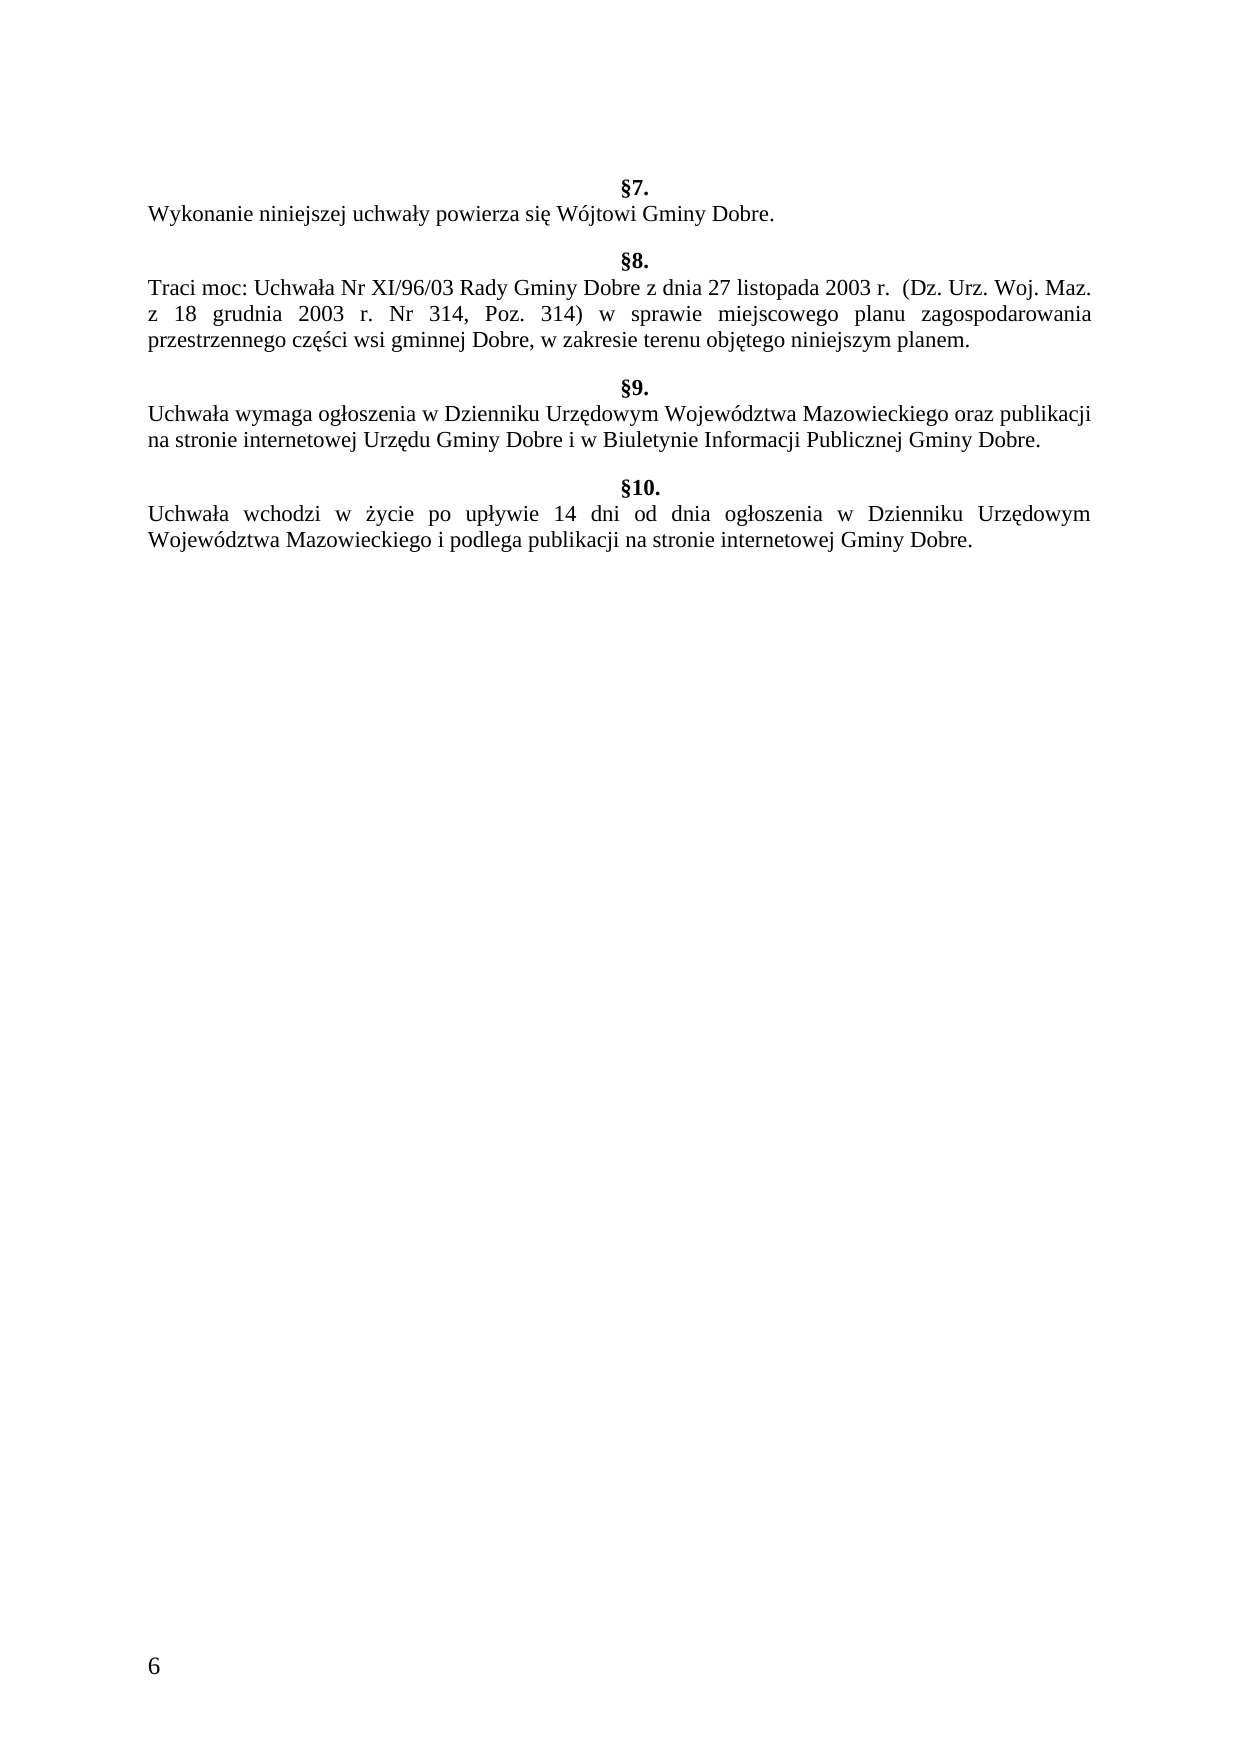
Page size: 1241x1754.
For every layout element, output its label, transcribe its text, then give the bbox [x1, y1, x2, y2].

text Uchwała wymaga ogłoszenia w Dzienniku Urzędowym Województwa Mazowieckiego oraz publikacji na stronie internetowej Urzędu Gminy Dobre i w Biuletynie Informacji Publicznej Gminy Dobre. [148, 400, 1093, 453]
text Uchwała wchodzi w życie po upływie 14 dni od dnia ogłoszenia w Dzienniku Urzędowym Województwa Mazowieckiego i podlega publikacji na stronie internetowej Gminy Dobre. [148, 500, 1093, 553]
text Wykonanie niniejszej uchwały powierza się Wójtowi Gminy Dobre. [148, 200, 1093, 227]
text Traci moc: Uchwała Nr XI/96/03 Rady Gminy Dobre z dnia 27 listopada 2003 r. (Dz. Urz. Woj. Maz. z 18 grudnia 2003 r. Nr 314, Poz. 314) w sprawie miejscowego planu zagospodarowania przestrzennego części wsi gminnej Dobre, w zakresie terenu objętego niniejszym planem. [148, 274, 1093, 353]
